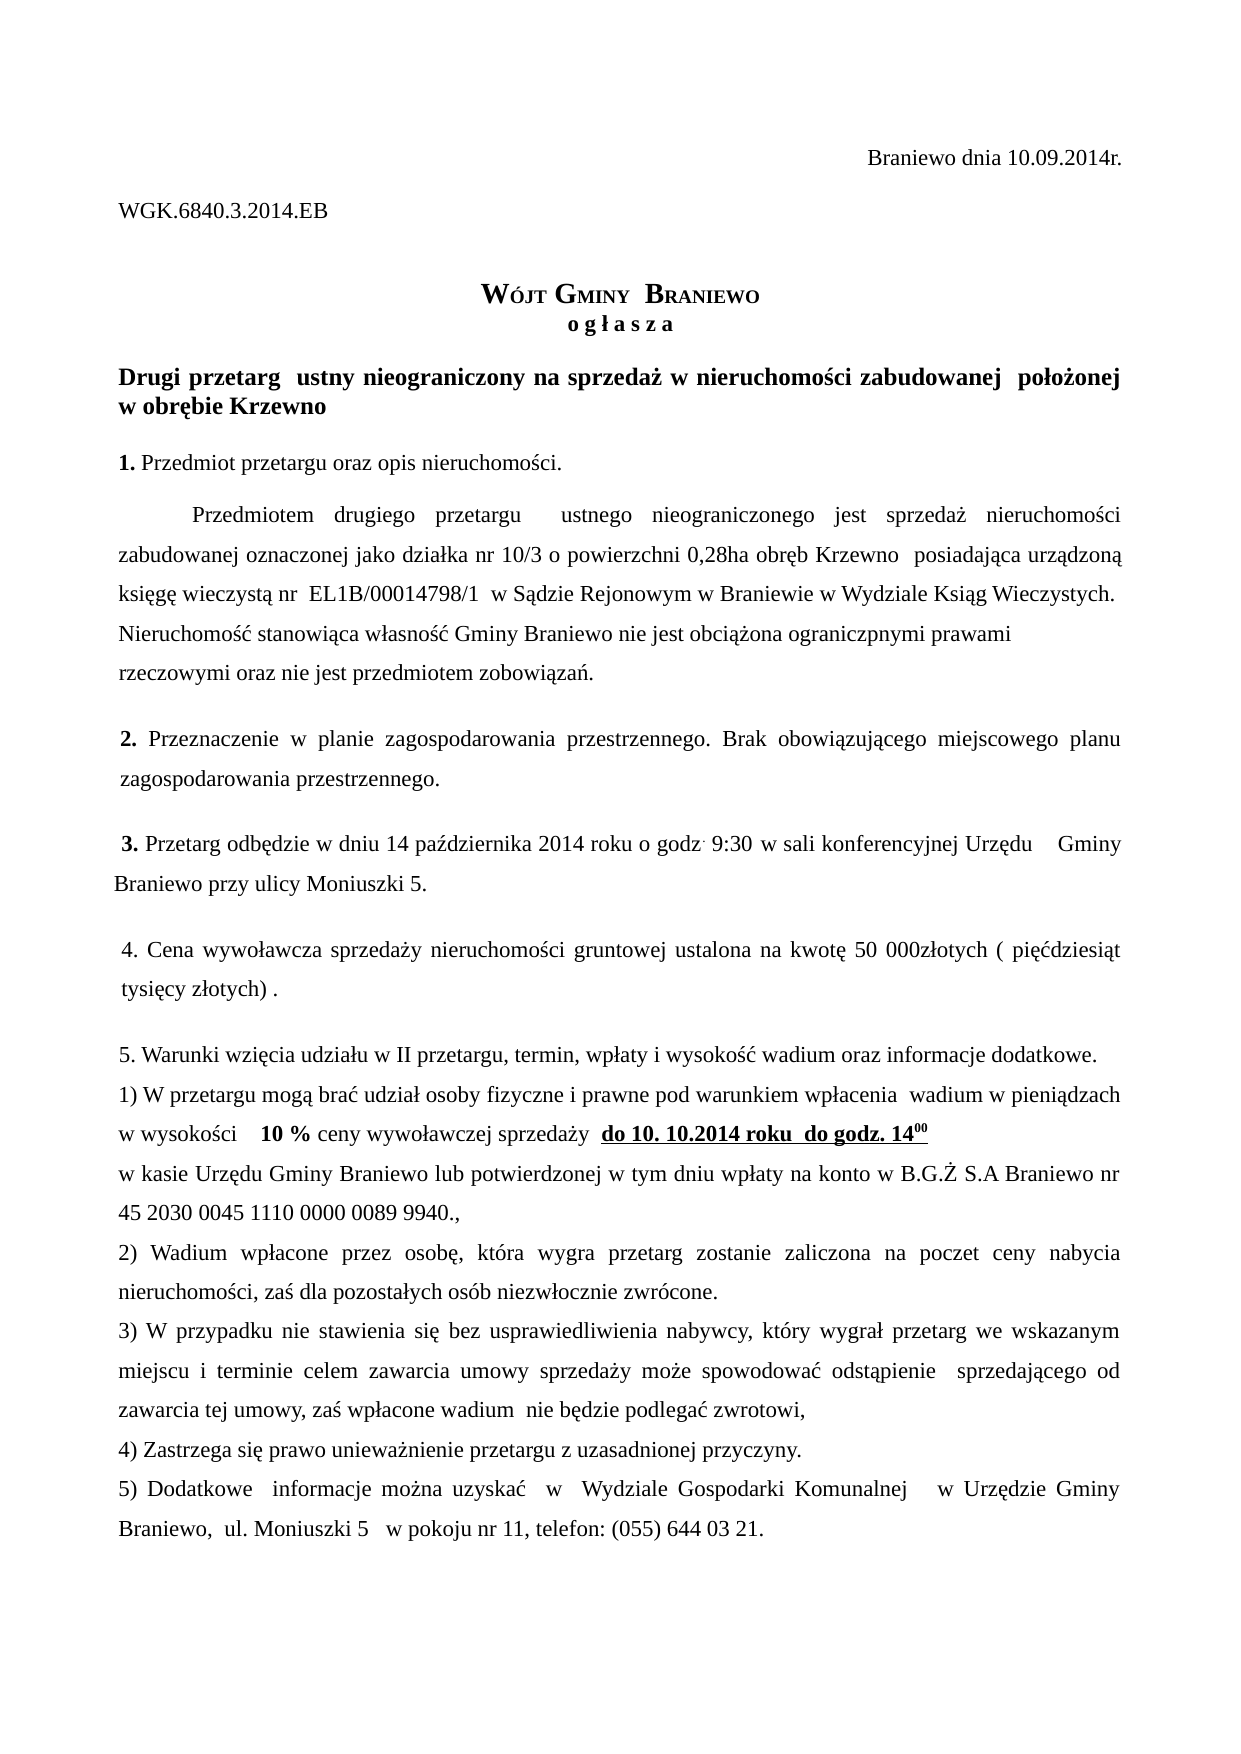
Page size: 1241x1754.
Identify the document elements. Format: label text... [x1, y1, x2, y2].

text 5) Dodatkowe informacje można uzyskać w Wydziale Gospodarki Komunalnej w Urzędzie Gminy Braniewo, ul. Moniuszki 5 w pokoju nr 11, telefon: (055) 644 03 21. [118, 1475, 1122, 1541]
text 1. Przedmiot przetargu oraz opis nieruchomości. [118, 449, 1122, 475]
text Przedmiotem drugiego przetargu ustnego nieograniczonego jest sprzedaż nieruchomości zabudowanej oznaczonej jako działka nr 10/3 o powierzchni 0,28ha obręb Krzewno posiadająca urządzoną księgę wieczystą nr EL1B/00014798/1 w Sądzie Rejonowym w Braniewie w Wydziale Ksiąg Wieczystych. [118, 501, 1122, 607]
list 3) W przypadku nie stawienia się bez usprawiedliwienia nabywcy, który wygrał przetarg we wskazanym miejscu i terminie celem zawarcia umowy sprzedaży może spowodować odstąpienie sprzedającego od zawarcia tej umowy, zaś wpłacone wadium nie będzie podlegać zwrotowi, [81, 1317, 1122, 1423]
list 4) Zastrzega się prawo unieważnienie przetargu z uzasadnionej przyczyny. [81, 1436, 1122, 1462]
list 1) W przetargu mogą brać udział osoby fizyczne i prawne pod warunkiem wpłacenia wadium w pieniądzach w wysokości 10 % ceny wywoławczej sprzedaży do 10. 10.2014 roku do godz. 1400 [81, 1081, 1122, 1146]
text Nieruchomość stanowiąca własność Gminy Braniewo nie jest obciążona ograniczpnymi prawami [44, 620, 1122, 646]
text rzeczowymi oraz nie jest przedmiotem zobowiązań. [44, 659, 1122, 686]
text o g ł a s z a [118, 310, 1122, 336]
text WGK.6840.3.2014.EB [118, 197, 1122, 223]
text 2. Przeznaczenie w planie zagospodarowania przestrzennego. Brak obowiązującego miejscowego planu zagospodarowania przestrzennego. [120, 725, 1122, 791]
list 5. Warunki wzięcia udziału w II przetargu, termin, wpłaty i wysokość wadium oraz informacje dodatkowe. [44, 1041, 1122, 1067]
text Braniewo dnia 10.09.2014r. [118, 144, 1122, 171]
text Drugi przetarg ustny nieograniczony na sprzedaż w nieruchomości zabudowanej położonej w obrębie Krzewno [118, 362, 1122, 420]
subtitle Wójt Gminy Braniewo [118, 276, 1122, 310]
list w kasie Urzędu Gminy Braniewo lub potwierdzonej w tym dniu wpłaty na konto w B.G.Ż S.A Braniewo nr 45 2030 0045 1110 0000 0089 9940., [81, 1159, 1122, 1225]
text 4. Cena wywoławcza sprzedaży nieruchomości gruntowej ustalona na kwotę 50 000złotych ( pięćdziesiąt tysięcy złotych) . [121, 936, 1122, 1002]
text 3. Przetarg odbędzie w dniu 14 października 2014 roku o godz. 9:30 w sali konferencyjnej Urzędu Gminy Braniewo przy ulicy Moniuszki 5. [113, 831, 1122, 896]
list 2) Wadium wpłacone przez osobę, która wygra przetarg zostanie zaliczona na poczet ceny nabycia nieruchomości, zaś dla pozostałych osób niezwłocznie zwrócone. [81, 1238, 1122, 1304]
